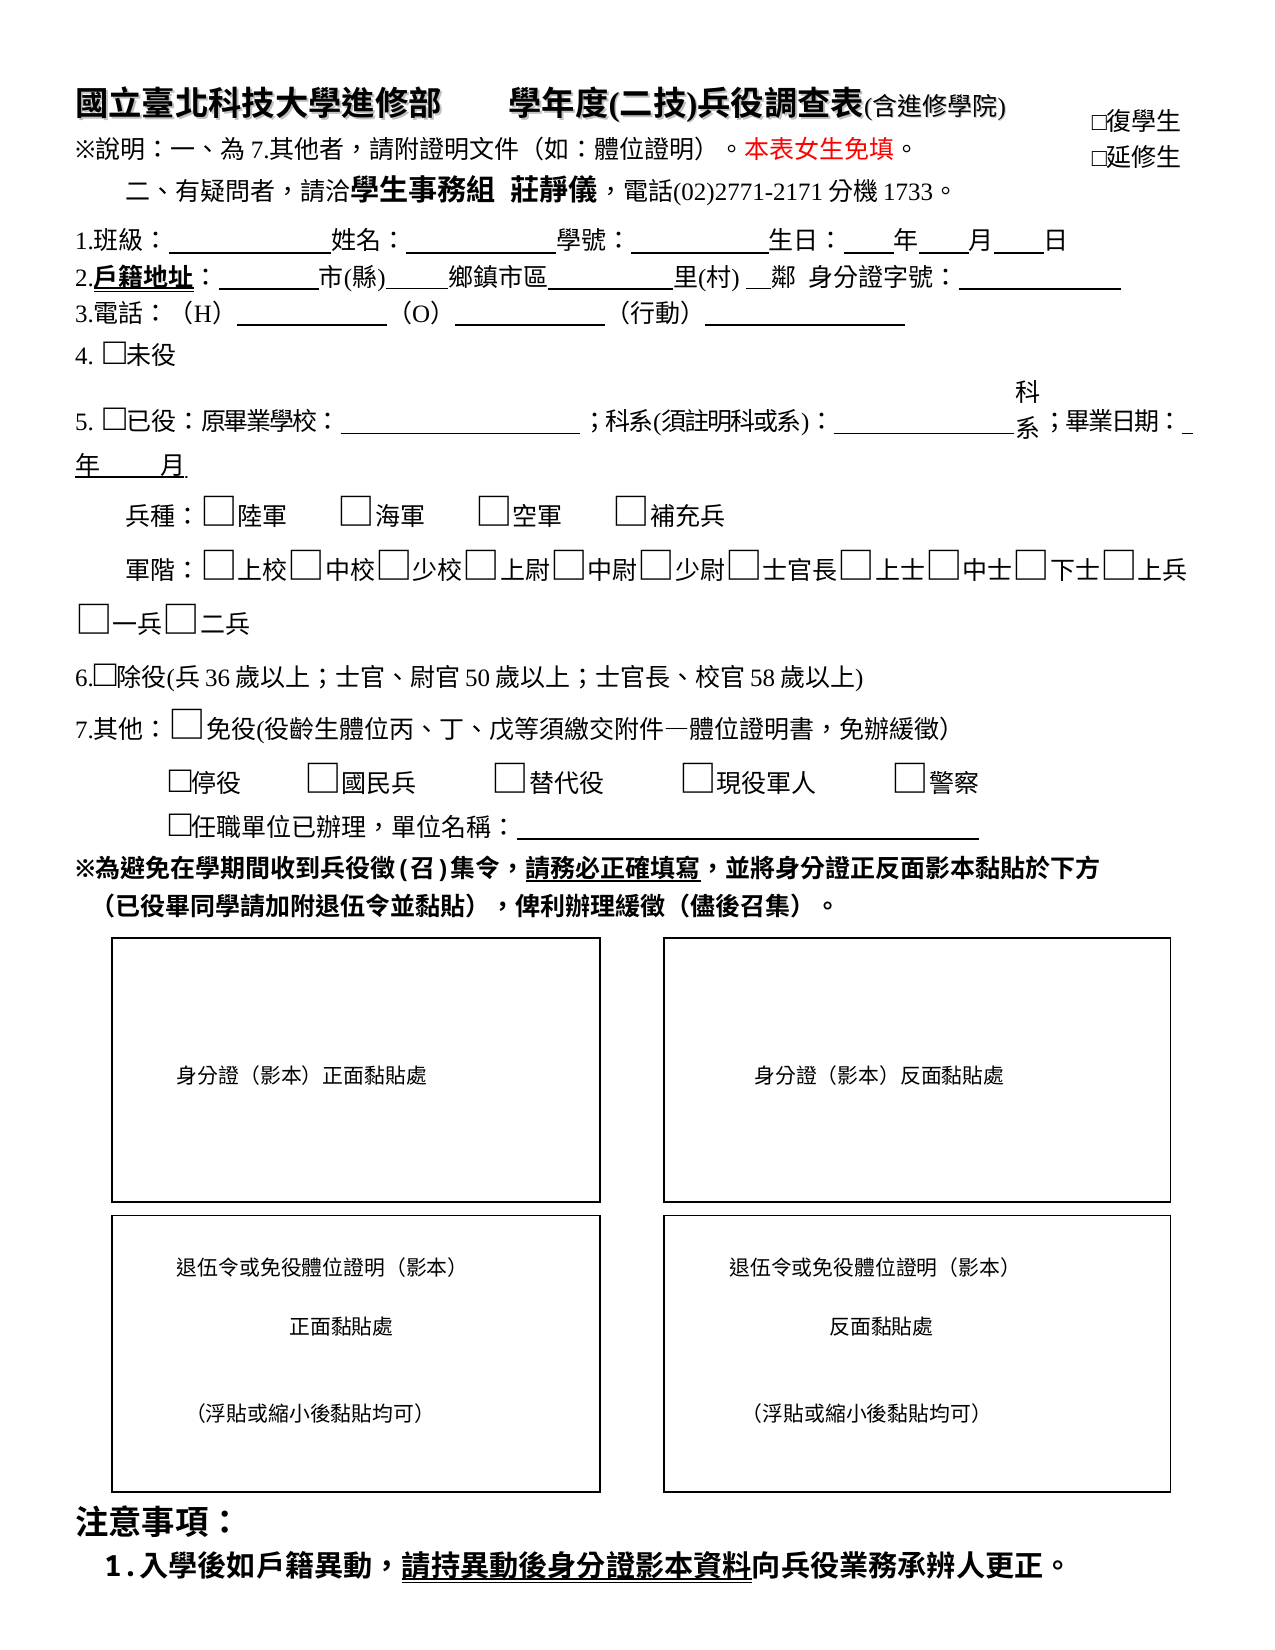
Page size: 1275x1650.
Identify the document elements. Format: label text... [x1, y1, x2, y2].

text 5. □已役：原畢業學校： ；科系(須註明科或系)： 科系；畢業日期： 年 月 [75, 373, 1200, 481]
text 兵種：□陸軍 □海軍 □空軍 □補充兵 [75, 481, 1200, 536]
text 3.電話：（H） （O） （行動） [75, 293, 1200, 329]
text □任職單位已辦理，單位名稱： [75, 803, 1200, 844]
text □停役 □國民兵 □替代役 □現役軍人 □警察 [75, 748, 1200, 803]
text 注意事項： [75, 1501, 1200, 1543]
text 國立臺北科技大學進修部 學年度(二技)兵役調查表(含進修學院) [75, 77, 1206, 125]
text 1.班級： 姓名： 學號： 生日： 年 月 日 [75, 221, 1200, 257]
text ※為避免在學期間收到兵役徵(召)集令，請務必正確填寫，並將身分證正反面影本黏貼於下方 [75, 844, 1200, 886]
text 二、有疑問者，請洽學生事務組 莊靜儀，電話(02)2771-2171分機1733。 [75, 167, 1075, 208]
text （已役畢同學請加附退伍令並黏貼），俾利辦理緩徵（儘後召集）。 [75, 886, 1200, 922]
text 4. □未役 [75, 329, 1200, 373]
text 國立臺北科技大學進修部 學年度(二技)兵役調查表(含進修學院) [1077, 94, 1206, 220]
text 1.入學後如戶籍異動，請持異動後身分證影本資料向兵役業務承辨人更正。 [75, 1543, 1200, 1585]
text □復學生 [1092, 102, 1191, 138]
text 軍階：□上校□中校□少校□上尉□中尉□少尉□士官長□上士□中士□下士□上兵□一兵□二兵 [75, 536, 1200, 644]
text 6.□除役(兵36歲以上；士官、尉官50歲以上；士官長、校官58歲以上) [75, 644, 1200, 696]
text □延修生 [1092, 138, 1191, 174]
text ※說明：一、為7.其他者，請附證明文件（如：體位證明）。本表女生免填。 [75, 125, 1075, 167]
text 2.戶籍地址： 市(縣) 鄉鎮市區 里(村) 鄰 身分證字號： [75, 257, 1200, 293]
text 7.其他：□免役(役齡生體位丙、丁、戊等須繳交附件—體位證明書，免辦緩徵） [75, 696, 1200, 748]
